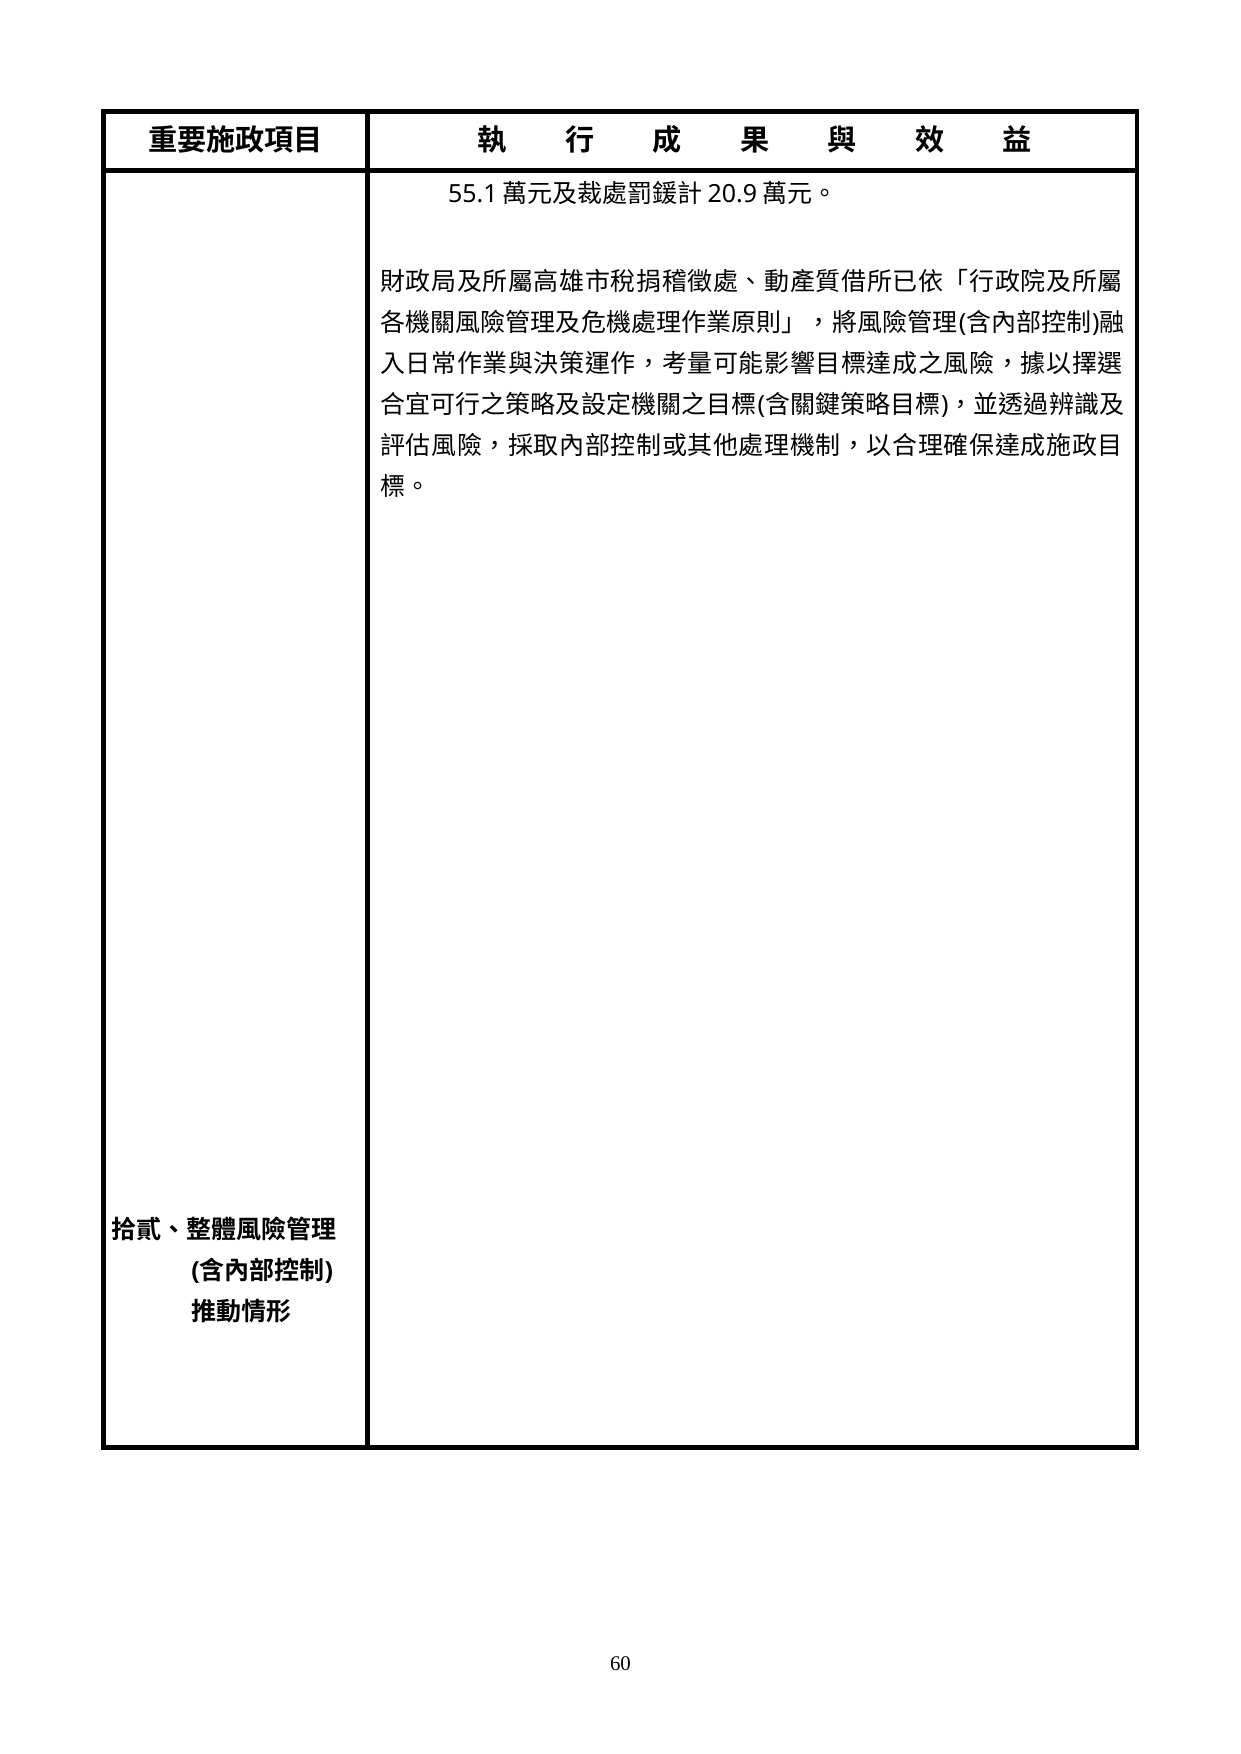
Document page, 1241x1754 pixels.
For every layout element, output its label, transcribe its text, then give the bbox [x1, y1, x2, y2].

table_header 執 行 成 果 與 效 益 [370, 114, 1135, 168]
table_cell 55.1萬元及裁處罰鍰計20.9萬元。 財政局及所屬高雄市稅捐稽徵處、動產質借所已依「行政院及所屬各機關風險管理及危機處理作業原則」，將風險管理(含內部控制)融入日常作業與決策運作，考量可能影響目標達成之風險，據以擇選合宜可行之策略及設定機關之目標(含關鍵策略目標)，並透過辨識及評估風險，採取內部控制或其他處理機制，以合理確保達成施政目標。 [370, 173, 1135, 1445]
table_cell 拾貳、整體風險管理(含內部控制)推動情形 [106, 173, 365, 1445]
table_header 重要施政項目 [106, 114, 365, 168]
